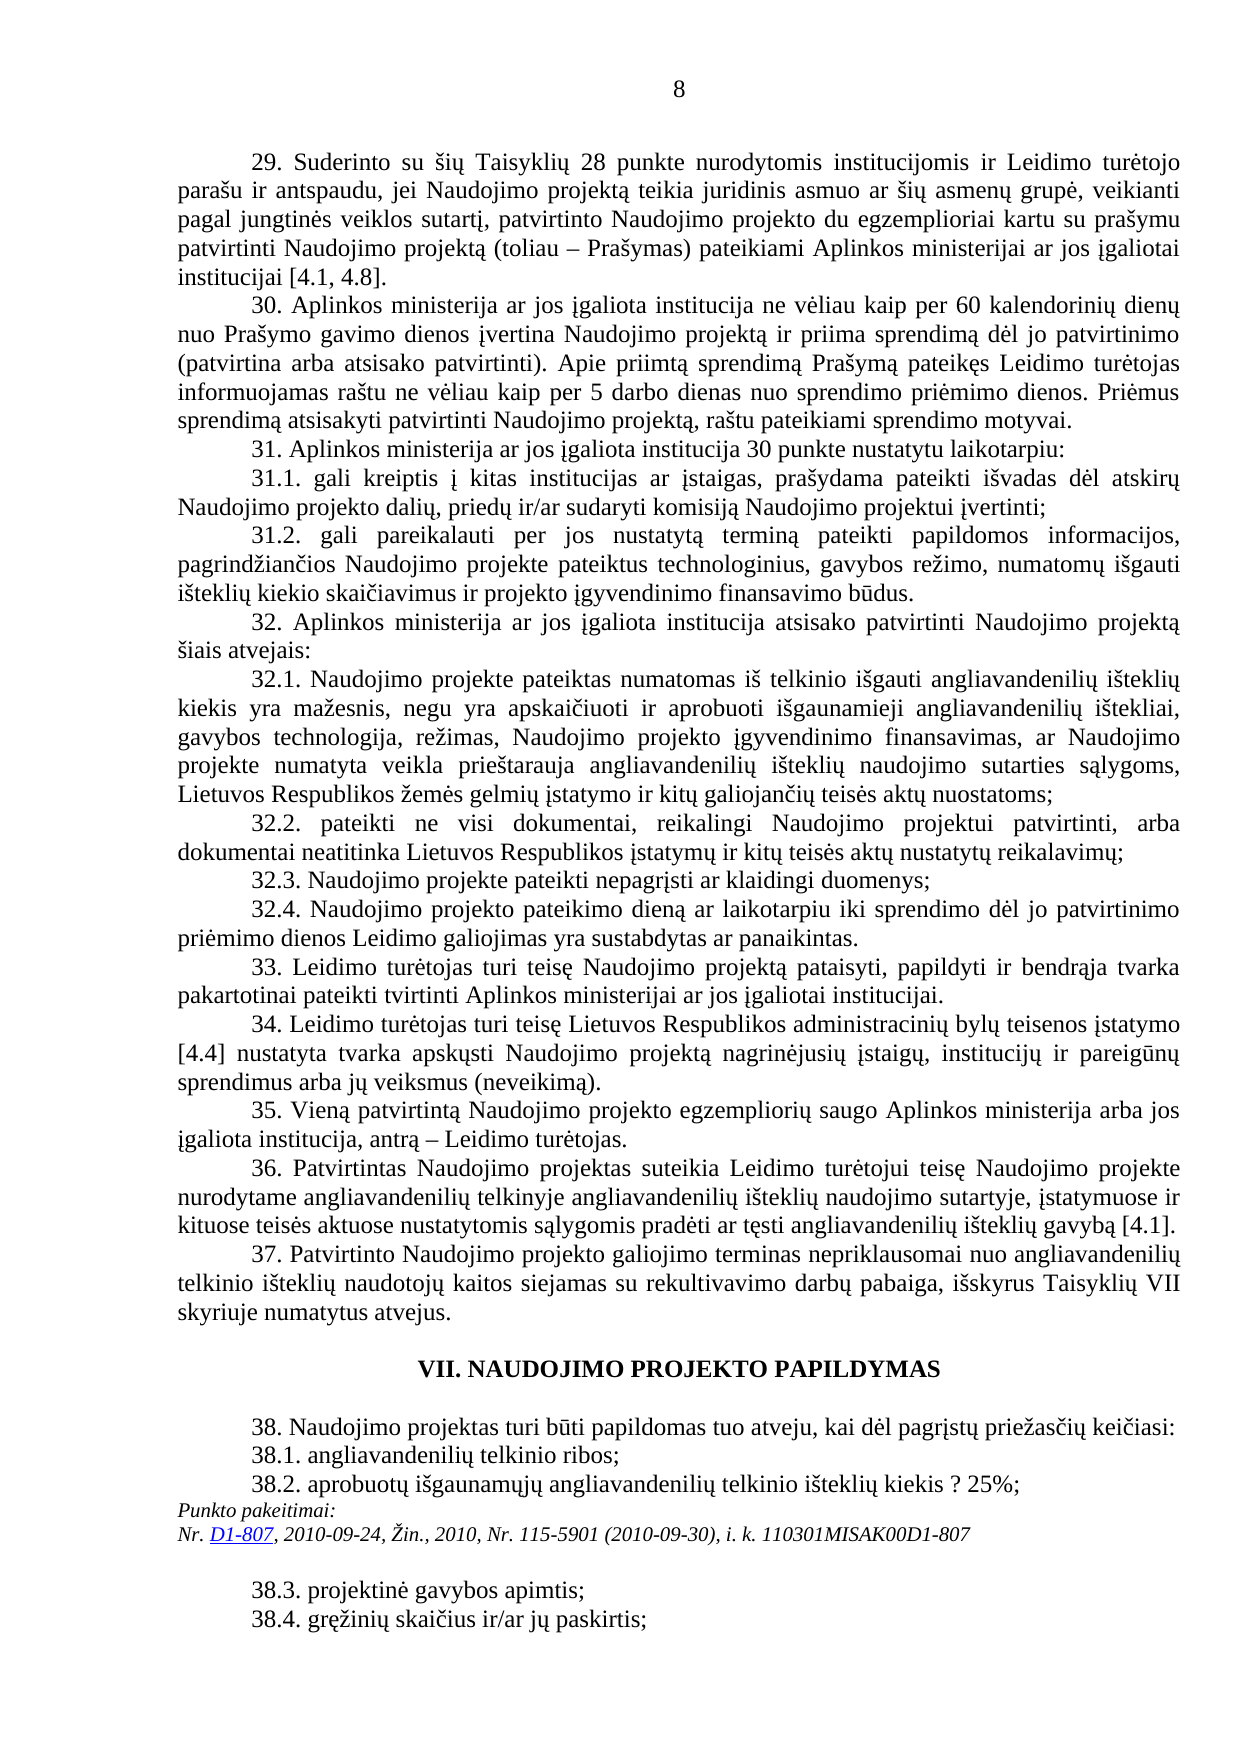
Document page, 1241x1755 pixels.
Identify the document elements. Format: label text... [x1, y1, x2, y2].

text 38.3. projektinė gavybos apimtis; [177, 1575, 1181, 1604]
text Punkto pakeitimai: [177, 1498, 1181, 1522]
text 32.4. Naudojimo projekto pateikimo dieną ar laikotarpiu iki sprendimo dėl jo patvirtinimo priėmimo dienos Leidimo galiojimas yra sustabdytas ar panaikintas. [177, 894, 1181, 952]
text 38.4. gręžinių skaičius ir/ar jų paskirtis; [177, 1604, 1181, 1632]
text 38. Naudojimo projektas turi būti papildomas tuo atveju, kai dėl pagrįstų priežasčių keičiasi: [177, 1412, 1181, 1441]
text 33. Leidimo turėtojas turi teisę Naudojimo projektą pataisyti, papildyti ir bendrąja tvarka pakartotinai pateikti tvirtinti Aplinkos ministerijai ar jos įgaliotai institucijai. [177, 952, 1181, 1009]
text 30. Aplinkos ministerija ar jos įgaliota institucija ne vėliau kaip per 60 kalendorinių dienų nuo Prašymo gavimo dienos įvertina Naudojimo projektą ir priima sprendimą dėl jo patvirtinimo (patvirtina arba atsisako patvirtinti). Apie priimtą sprendimą Prašymą pateikęs Leidimo turėtojas informuojamas raštu ne vėliau kaip per 5 darbo dienas nuo sprendimo priėmimo dienos. Priėmus sprendimą atsisakyti patvirtinti Naudojimo projektą, raštu pateikiami sprendimo motyvai. [177, 291, 1181, 434]
text 37. Patvirtinto Naudojimo projekto galiojimo terminas nepriklausomai nuo angliavandenilių telkinio išteklių naudotojų kaitos siejamas su rekultivavimo darbų pabaiga, išskyrus Taisyklių VII skyriuje numatytus atvejus. [177, 1239, 1181, 1326]
text Nr. D1-807, 2010-09-24, Žin., 2010, Nr. 115-5901 (2010-09-30), i. k. 110301MISAK00D1-807 [177, 1522, 1181, 1546]
text 32.3. Naudojimo projekte pateikti nepagrįsti ar klaidingi duomenys; [177, 866, 1181, 894]
text 36. Patvirtintas Naudojimo projektas suteikia Leidimo turėtojui teisę Naudojimo projekte nurodytame angliavandenilių telkinyje angliavandenilių išteklių naudojimo sutartyje, įstatymuose ir kituose teisės aktuose nustatytomis sąlygomis pradėti ar tęsti angliavandenilių išteklių gavybą [4.1]. [177, 1153, 1181, 1239]
text 32. Aplinkos ministerija ar jos įgaliota institucija atsisako patvirtinti Naudojimo projektą šiais atvejais: [177, 607, 1181, 664]
text 32.1. Naudojimo projekte pateiktas numatomas iš telkinio išgauti angliavandenilių išteklių kiekis yra mažesnis, negu yra apskaičiuoti ir aprobuoti išgaunamieji angliavandenilių ištekliai, gavybos technologija, režimas, Naudojimo projekto įgyvendinimo finansavimas, ar Naudojimo projekte numatyta veikla prieštarauja angliavandenilių išteklių naudojimo sutarties sąlygoms, Lietuvos Respublikos žemės gelmių įstatymo ir kitų galiojančių teisės aktų nuostatoms; [177, 664, 1181, 808]
text 35. Vieną patvirtintą Naudojimo projekto egzempliorių saugo Aplinkos ministerija arba jos įgaliota institucija, antrą – Leidimo turėtojas. [177, 1096, 1181, 1153]
text 31.1. gali kreiptis į kitas institucijas ar įstaigas, prašydama pateikti išvadas dėl atskirų Naudojimo projekto dalių, priedų ir/ar sudaryti komisiją Naudojimo projektui įvertinti; [177, 463, 1181, 521]
text 31. Aplinkos ministerija ar jos įgaliota institucija 30 punkte nustatytu laikotarpiu: [177, 434, 1181, 463]
text 38.1. angliavandenilių telkinio ribos; [177, 1441, 1181, 1469]
text VII. NAUDOJIMO PROJEKTO PAPILDYMAS [177, 1354, 1181, 1383]
text 34. Leidimo turėtojas turi teisę Lietuvos Respublikos administracinių bylų teisenos įstatymo [4.4] nustatyta tvarka apskųsti Naudojimo projektą nagrinėjusių įstaigų, institucijų ir pareigūnų sprendimus arba jų veiksmus (neveikimą). [177, 1009, 1181, 1096]
text 29. Suderinto su šių Taisyklių 28 punkte nurodytomis institucijomis ir Leidimo turėtojo parašu ir antspaudu, jei Naudojimo projektą teikia juridinis asmuo ar šių asmenų grupė, veikianti pagal jungtinės veiklos sutartį, patvirtinto Naudojimo projekto du egzemplioriai kartu su prašymu patvirtinti Naudojimo projektą (toliau – Prašymas) pateikiami Aplinkos ministerijai ar jos įgaliotai institucijai [4.1, 4.8]. [177, 147, 1181, 291]
text 38.2. aprobuotų išgaunamųjų angliavandenilių telkinio išteklių kiekis ? 25%; [177, 1469, 1181, 1498]
text 31.2. gali pareikalauti per jos nustatytą terminą pateikti papildomos informacijos, pagrindžiančios Naudojimo projekte pateiktus technologinius, gavybos režimo, numatomų išgauti išteklių kiekio skaičiavimus ir projekto įgyvendinimo finansavimo būdus. [177, 521, 1181, 607]
text 32.2. pateikti ne visi dokumentai, reikalingi Naudojimo projektui patvirtinti, arba dokumentai neatitinka Lietuvos Respublikos įstatymų ir kitų teisės aktų nustatytų reikalavimų; [177, 808, 1181, 866]
